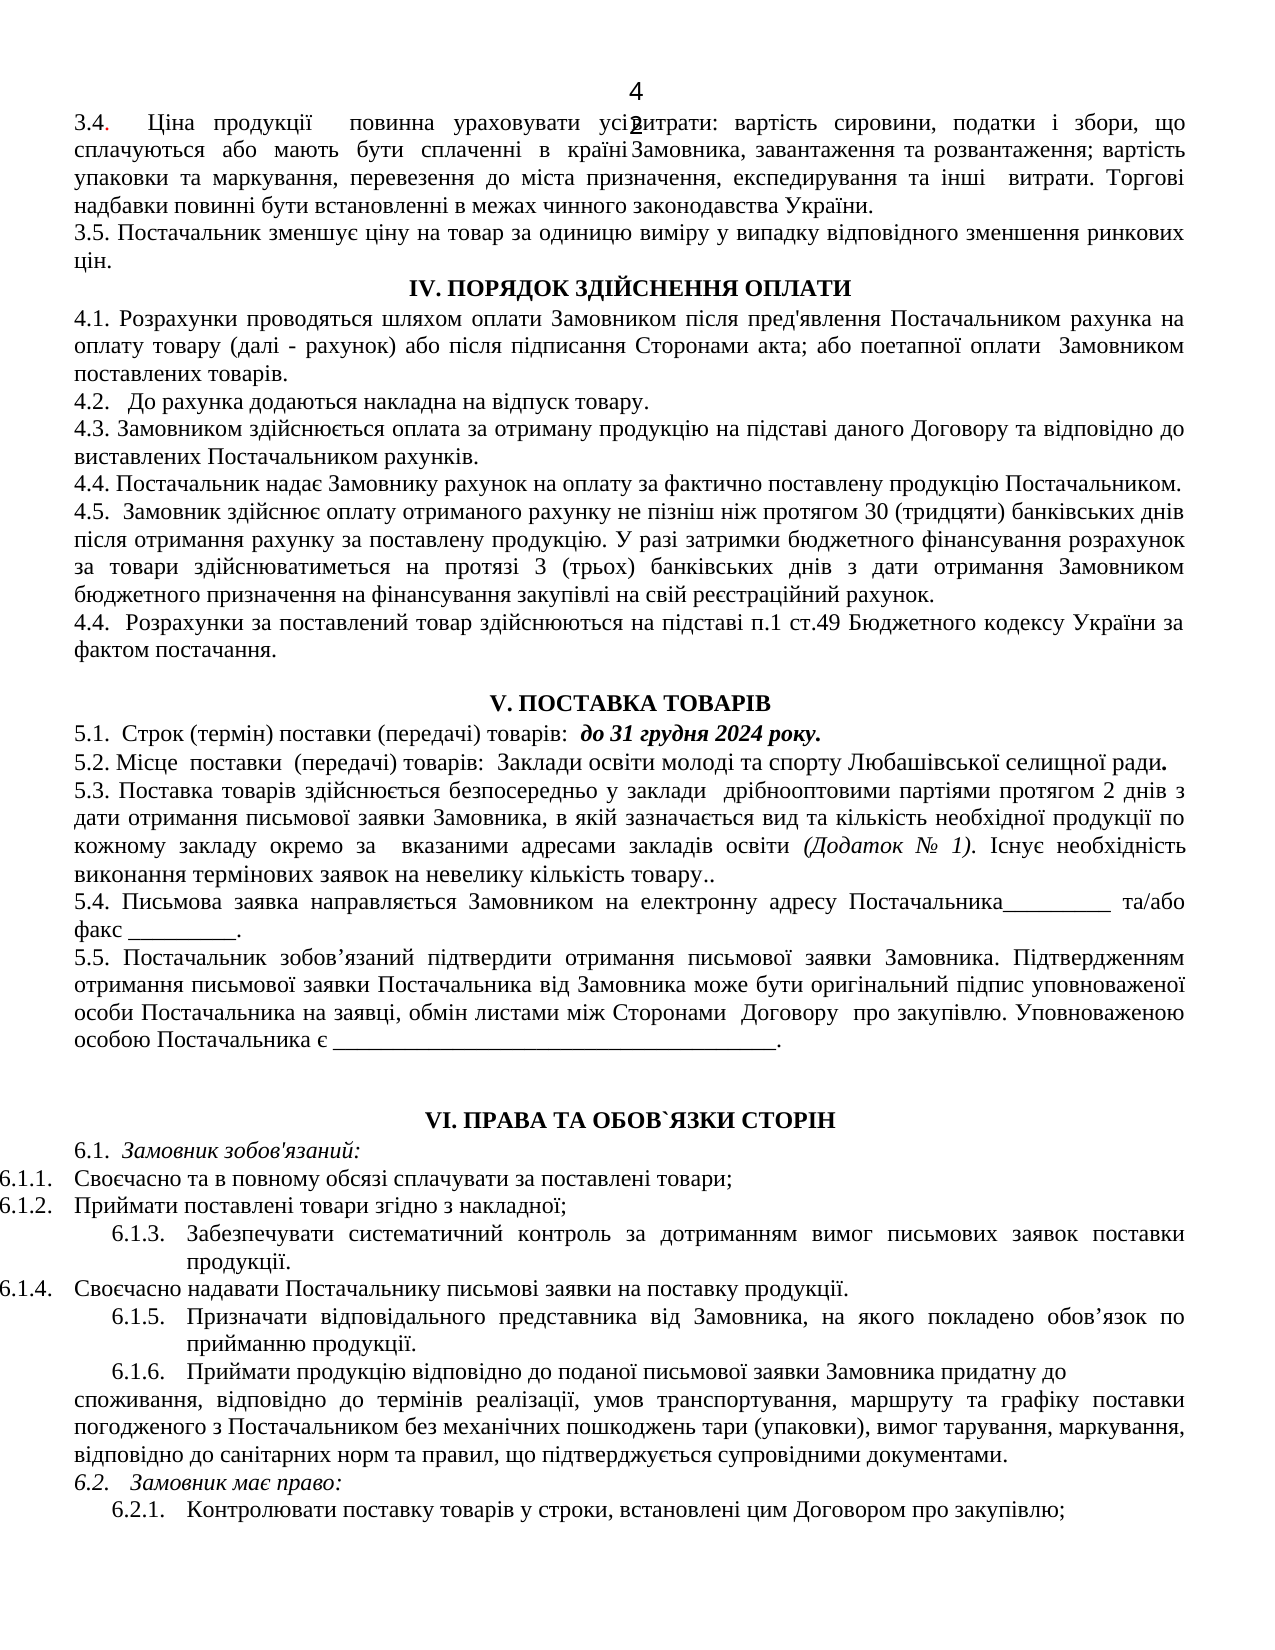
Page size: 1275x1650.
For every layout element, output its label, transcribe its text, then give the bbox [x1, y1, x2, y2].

text 4.4. Розрахунки за поставлений товар здійснюються на підставі п.1 ст.49 Бюджетного кодексу України за фактом постачання. [74, 607, 1186, 663]
list Призначати відповідального представника від Замовника, на якого покладено обов’язок по прийманню продукції. [111, 1302, 1186, 1357]
text споживання, відповідно до термінів реалізації, умов транспортування, маршруту та графіку поставки погодженого з Постачальником без механічних пошкоджень тари (упаковки), вимог тарування, маркування, відповідно до санітарних норм та правил, що підтверджується супровідними документами. [74, 1385, 1186, 1467]
list Забезпечувати систематичний контроль за дотриманням вимог письмових заявок поставки продукції. [111, 1219, 1186, 1274]
text 4.4. Постачальник надає Замовнику рахунок на оплату за фактично поставлену продукцію Постачальником. [74, 469, 1186, 497]
text 4.1. Розрахунки проводяться шляхом оплати Замовником після пред'явлення Постачальником рахунка на оплату товару (далі - рахунок) або після підписання Сторонами акта; або поетапної оплати Замовником поставлених товарів. [74, 304, 1186, 387]
text V. ПОСТАВКА ТОВАРІВ [74, 689, 1186, 717]
list Своєчасно надавати Постачальнику письмові заявки на поставку продукції. [0, 1274, 1186, 1302]
list Контролювати поставку товарів у строки, встановлені цим Договором про закупівлю; [111, 1495, 1186, 1523]
list Своєчасно та в повному обсязі сплачувати за поставлені товари; [0, 1164, 1186, 1191]
text IV. ПОРЯДОК ЗДІЙСНЕННЯ ОПЛАТИ [74, 273, 1186, 301]
list Замовник має право: [74, 1467, 1186, 1495]
text VI. ПРАВА ТА ОБОВ`ЯЗКИ СТОРІН [74, 1106, 1186, 1133]
text 5.2. Місце поставки (передачі) товарів: Заклади освіти молоді та спорту Любашівської селищної ради. [74, 747, 1186, 776]
text 6.1. Замовник зобов'язаний: [74, 1136, 1186, 1164]
text 4.5. Замовник здійснює оплату отриманого рахунку не пізніш ніж протягом 30 (тридцяти) банківських днів після отримання рахунку за поставлену продукцію. У разі затримки бюджетного фінансування розрахунок за товари здійснюватиметься на протязі 3 (трьох) банківських днів з дати отримання Замовником бюджетного призначення на фінансування закупівлі на свій реєстраційний рахунок. [74, 497, 1186, 607]
text 5.3. Поставка товарів здійснюється безпосередньо у заклади дрібнооптовими партіями протягом 2 днів з дати отримання письмової заявки Замовника, в якій зазначається вид та кількість необхідної продукції по кожному закладу окремо за вказаними адресами закладів освіти (Додаток № 1). Існує необхідність виконання термінових заявок на невелику кількість товару.. [74, 776, 1186, 887]
list Приймати поставлені товари згідно з накладної; [0, 1191, 1186, 1219]
text 4.3. Замовником здійснюється оплата за отриману продукцію на підставі даного Договору та відповідно до виставлених Постачальником рахунків. [74, 414, 1186, 469]
text 5.5. Постачальник зобов’язаний підтвердити отримання письмової заявки Замовника. Підтвердженням отримання письмової заявки Постачальника від Замовника може бути оригінальний підпис уповноваженої особи Постачальника на заявці, обмін листами між Сторонами Договору про закупівлю. Уповноваженою особою Постачальника є _____________________________________. [74, 943, 1186, 1053]
list Приймати продукцію відповідно до поданої письмової заявки Замовника придатну до [111, 1357, 1186, 1385]
text 3.5. Постачальник зменшує ціну на товар за одиницю виміру у випадку відповідного зменшення ринкових цін. [74, 218, 1186, 273]
text 4.2. До рахунка додаються накладна на відпуск товару. [74, 387, 1186, 414]
text 3.4. Ціна продукції повинна ураховувати усі витрати: вартість сировини, податки і збори, що сплачуються або мають бути сплаченні в країні Замовника, завантаження та розвантаження; вартість упаковки та маркування, перевезення до міста призначення, експедирування та інші витрати. Торгові надбавки повинні бути встановленні в межах чинного законодавства України. [74, 108, 1186, 218]
text 5.1. Строк (термін) поставки (передачі) товарів: до 31 грудня 2024 року. [74, 719, 1186, 747]
text 5.4. Письмова заявка направляється Замовником на електронну адресу Постачальника_________ та/або факс _________. [74, 887, 1186, 943]
